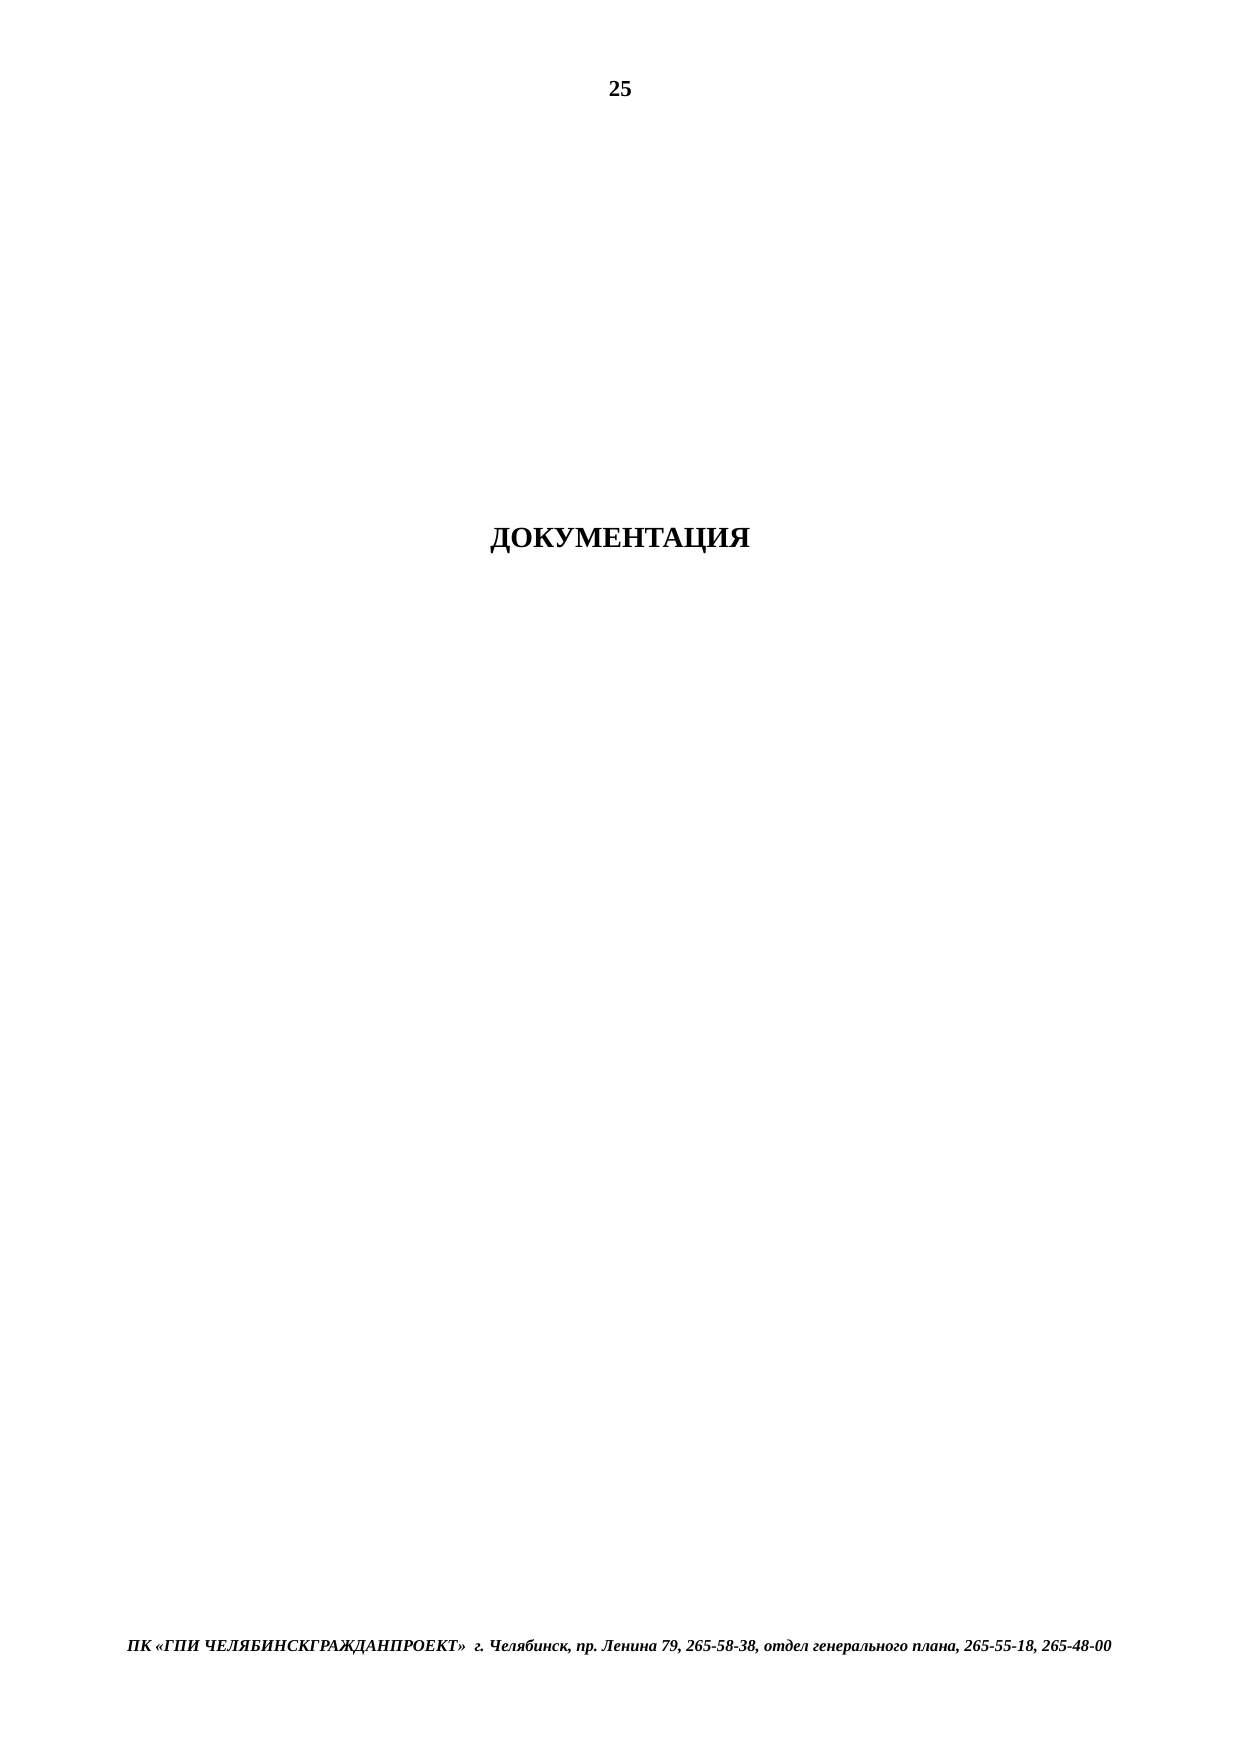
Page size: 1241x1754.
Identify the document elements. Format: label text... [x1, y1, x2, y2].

text ДОКУМЕНТАЦИЯ [118, 521, 1122, 554]
